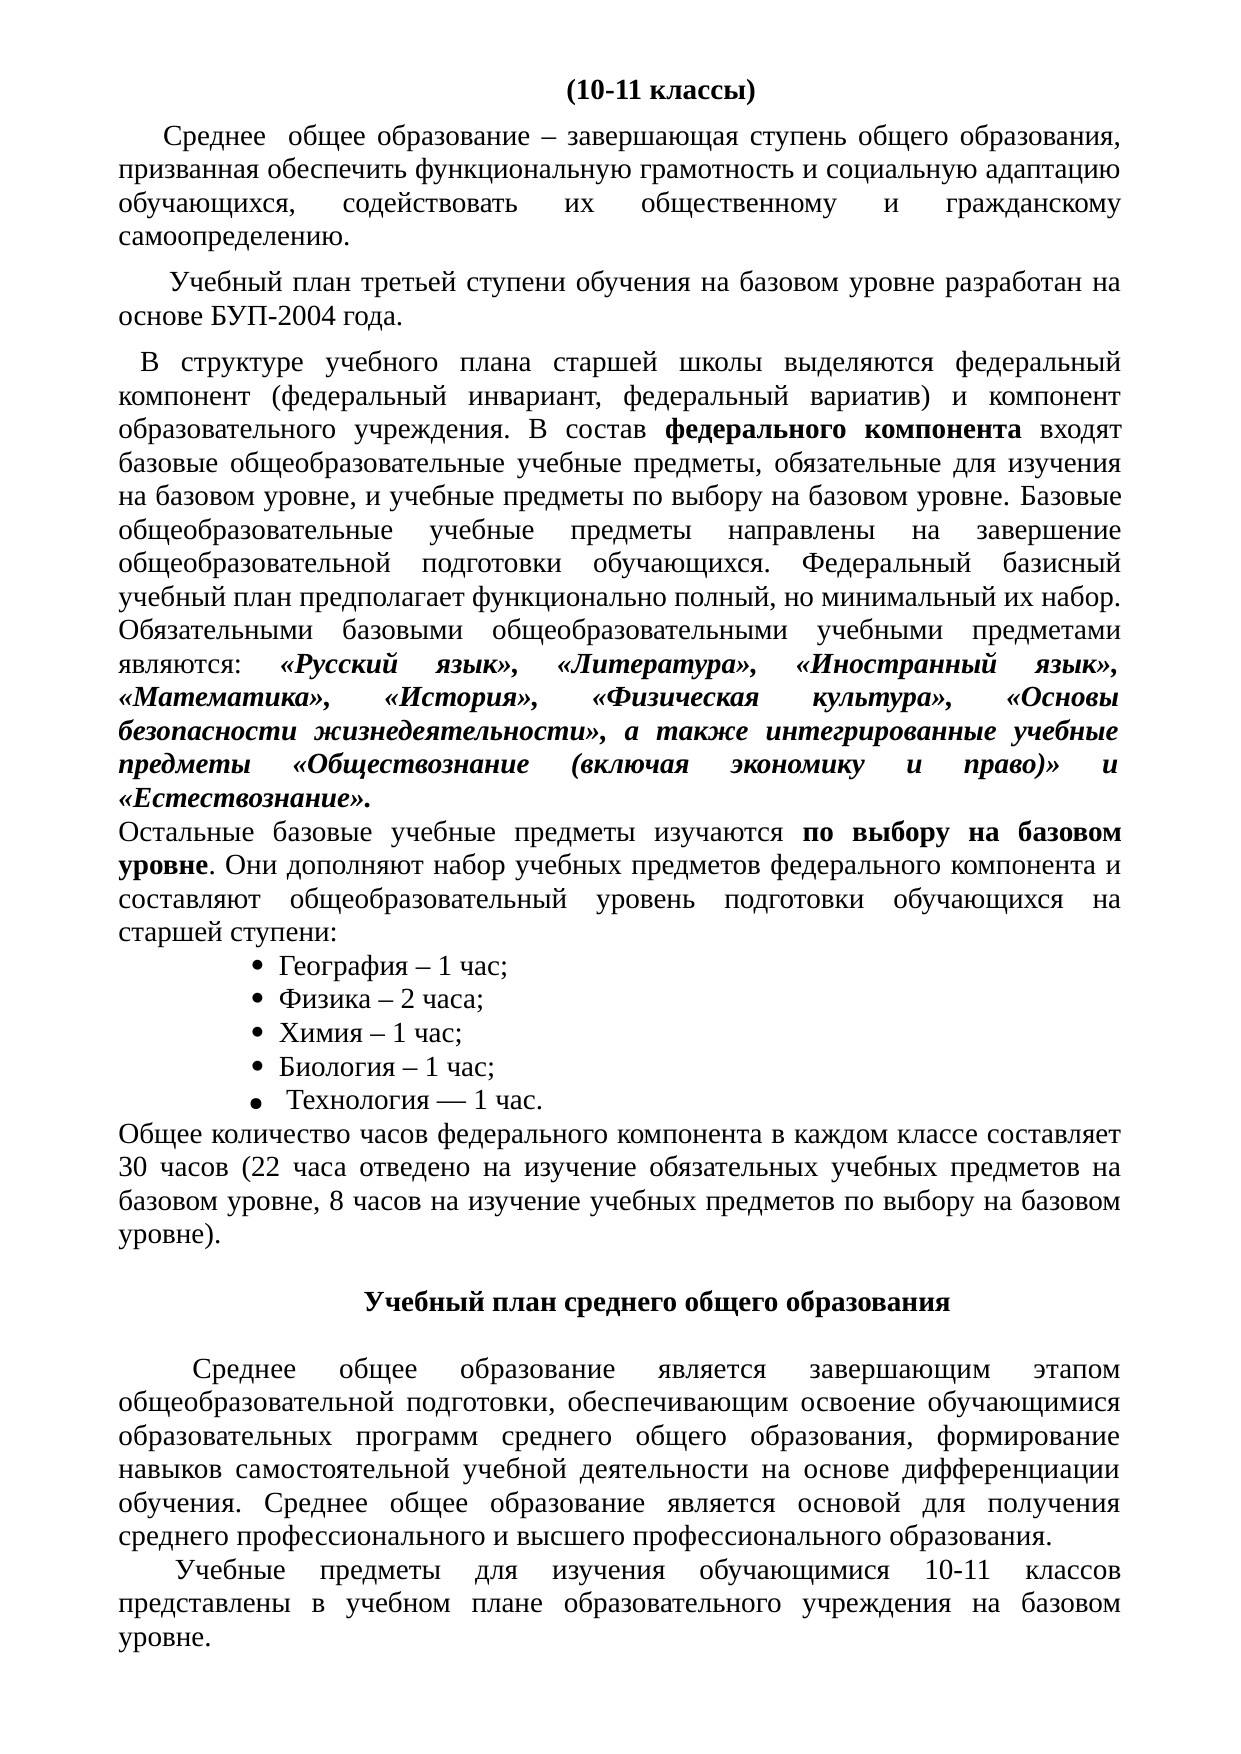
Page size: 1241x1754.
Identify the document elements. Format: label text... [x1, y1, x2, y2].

text · География – 1 час; [252, 948, 1122, 982]
text Общее количество часов федерального компонента в каждом классе составляет 30 часов (22 часа отведено на изучение обязательных учебных предметов на базовом уровне, 8 часов на изучение учебных предметов по выбору на базовом уровне). [118, 1116, 1122, 1250]
text Среднее общее образование – завершающая ступень общего образования, призванная обеспечить функциональную грамотность и социальную адаптацию обучающихся, содействовать их общественному и гражданскому самоопределению. [118, 118, 1122, 252]
text · Биология – 1 час; [252, 1049, 1122, 1082]
text (10-11 классы) [118, 72, 1122, 105]
list Технология — 1 час. [248, 1082, 1122, 1116]
text Учебные предметы для изучения обучающимися 10-11 классов представлены в учебном плане образовательного учреждения на базовом уровне. [118, 1552, 1122, 1653]
text · Химия – 1 час; [252, 1015, 1122, 1049]
text · Физика – 2 часа; [252, 982, 1122, 1015]
text Среднее общее образование является завершающим этапом общеобразовательной подготовки, обеспечивающим освоение обучающимися образовательных программ среднего общего образования, формирование навыков самостоятельной учебной деятельности на основе дифференциации обучения. Среднее общее образование является основой для получения среднего профессионального и высшего профессионального образования. [118, 1351, 1122, 1552]
text Остальные базовые учебные предметы изучаются по выбору на базовом уровне. Они дополняют набор учебных предметов федерального компонента и составляют общеобразовательный уровень подготовки обучающихся на старшей ступени: [118, 814, 1122, 948]
text В структуре учебного плана старшей школы выделяются федеральный компонент (федеральный инвариант, федеральный вариатив) и компонент образовательного учреждения. В состав федерального компонента входят базовые общеобразовательные учебные предметы, обязательные для изучения на базовом уровне, и учебные предметы по выбору на базовом уровне. Базовые общеобразовательные учебные предметы направлены на завершение общеобразовательной подготовки обучающихся. Федеральный базисный учебный план предполагает функционально полный, но минимальный их набор. Обязательными базовыми общеобразовательными учебными предметами являются: «Русский язык», «Литература», «Иностранный язык», «Математика», «История», «Физическая культура», «Основы безопасности жизнедеятельности», а также интегрированные учебные предметы «Обществознание (включая экономику и право)» и «Естествознание». [118, 344, 1122, 814]
text Учебный план среднего общего образования [118, 1284, 1122, 1317]
text Учебный план третьей ступени обучения на базовом уровне разработан на основе БУП-2004 года. [118, 264, 1122, 332]
